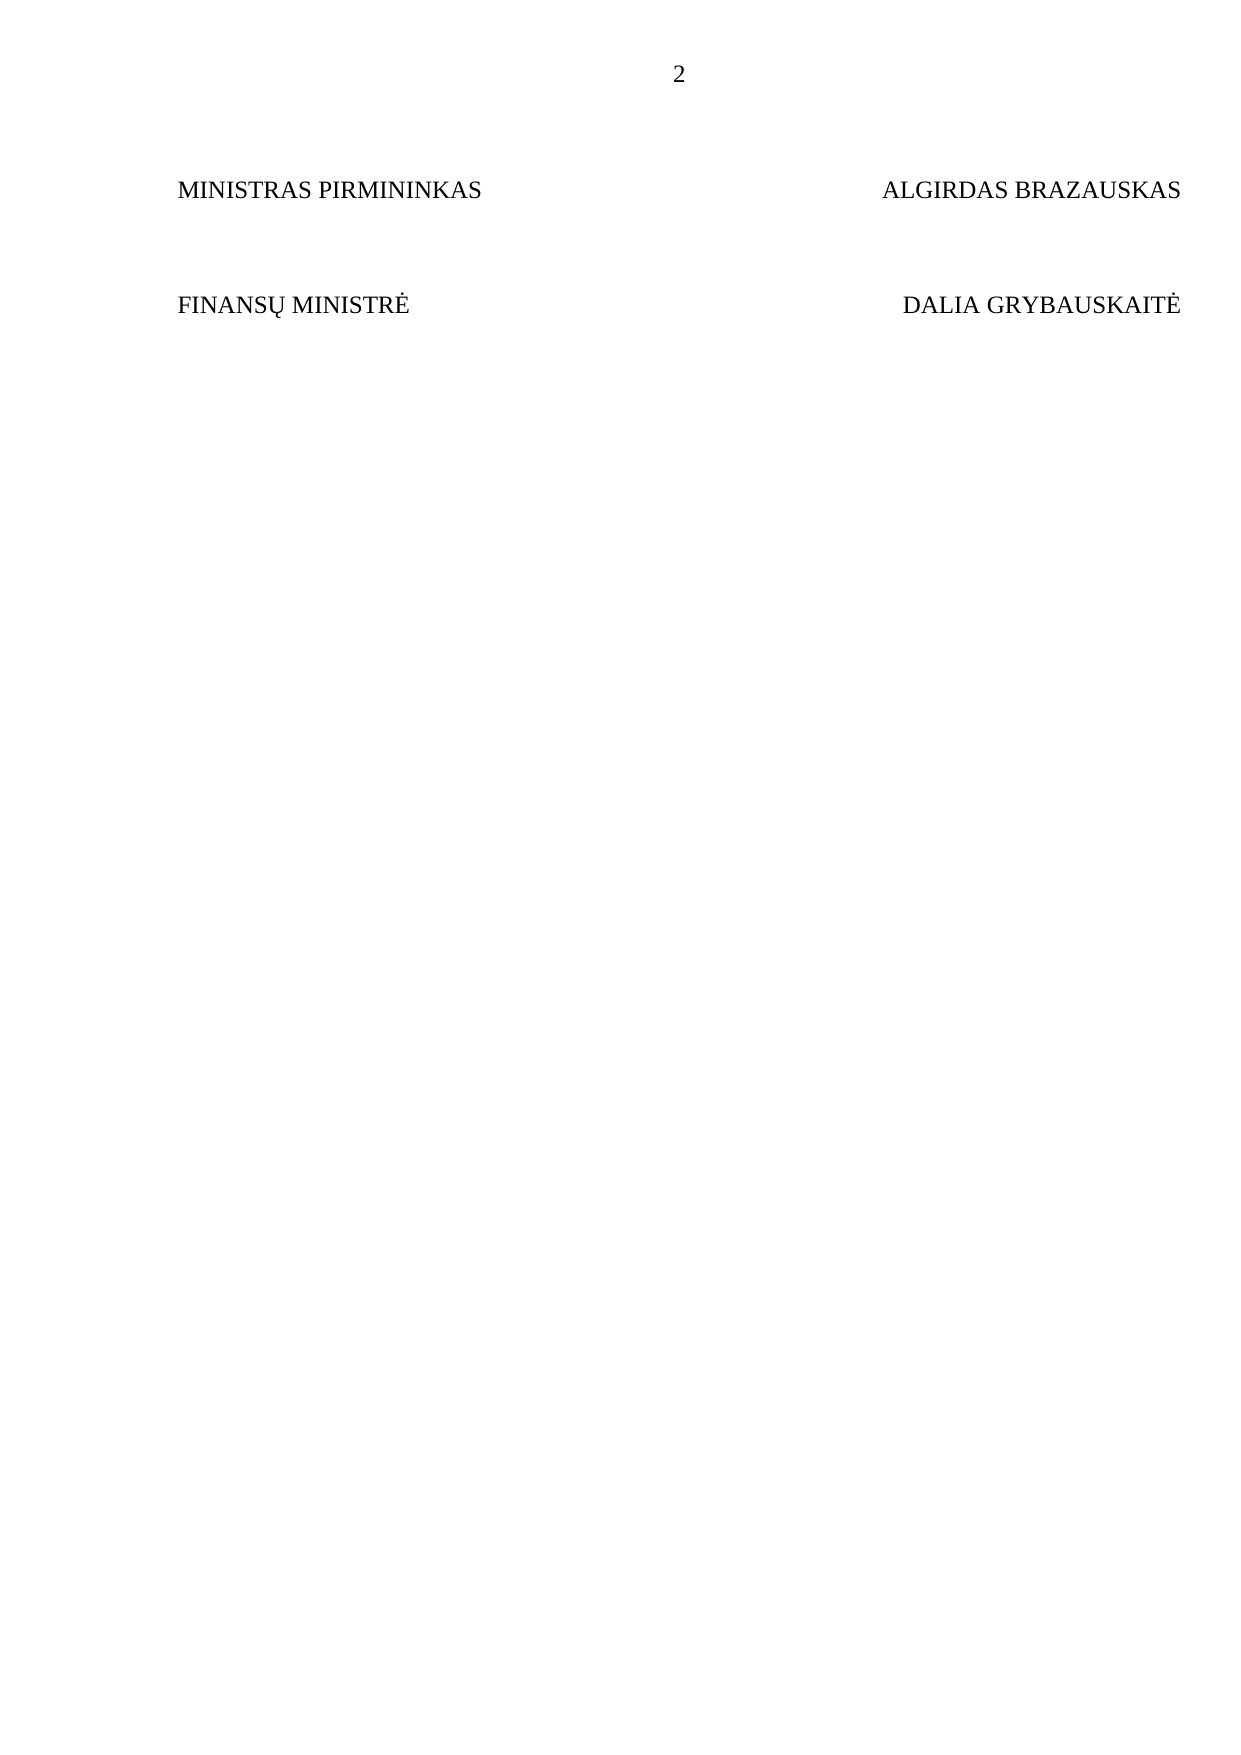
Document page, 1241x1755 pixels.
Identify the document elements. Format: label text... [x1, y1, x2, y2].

text Finansų ministrė Dalia Grybauskaitė [177, 291, 1181, 319]
text Ministras Pirmininkas Algirdas Brazauskas [177, 176, 1181, 204]
